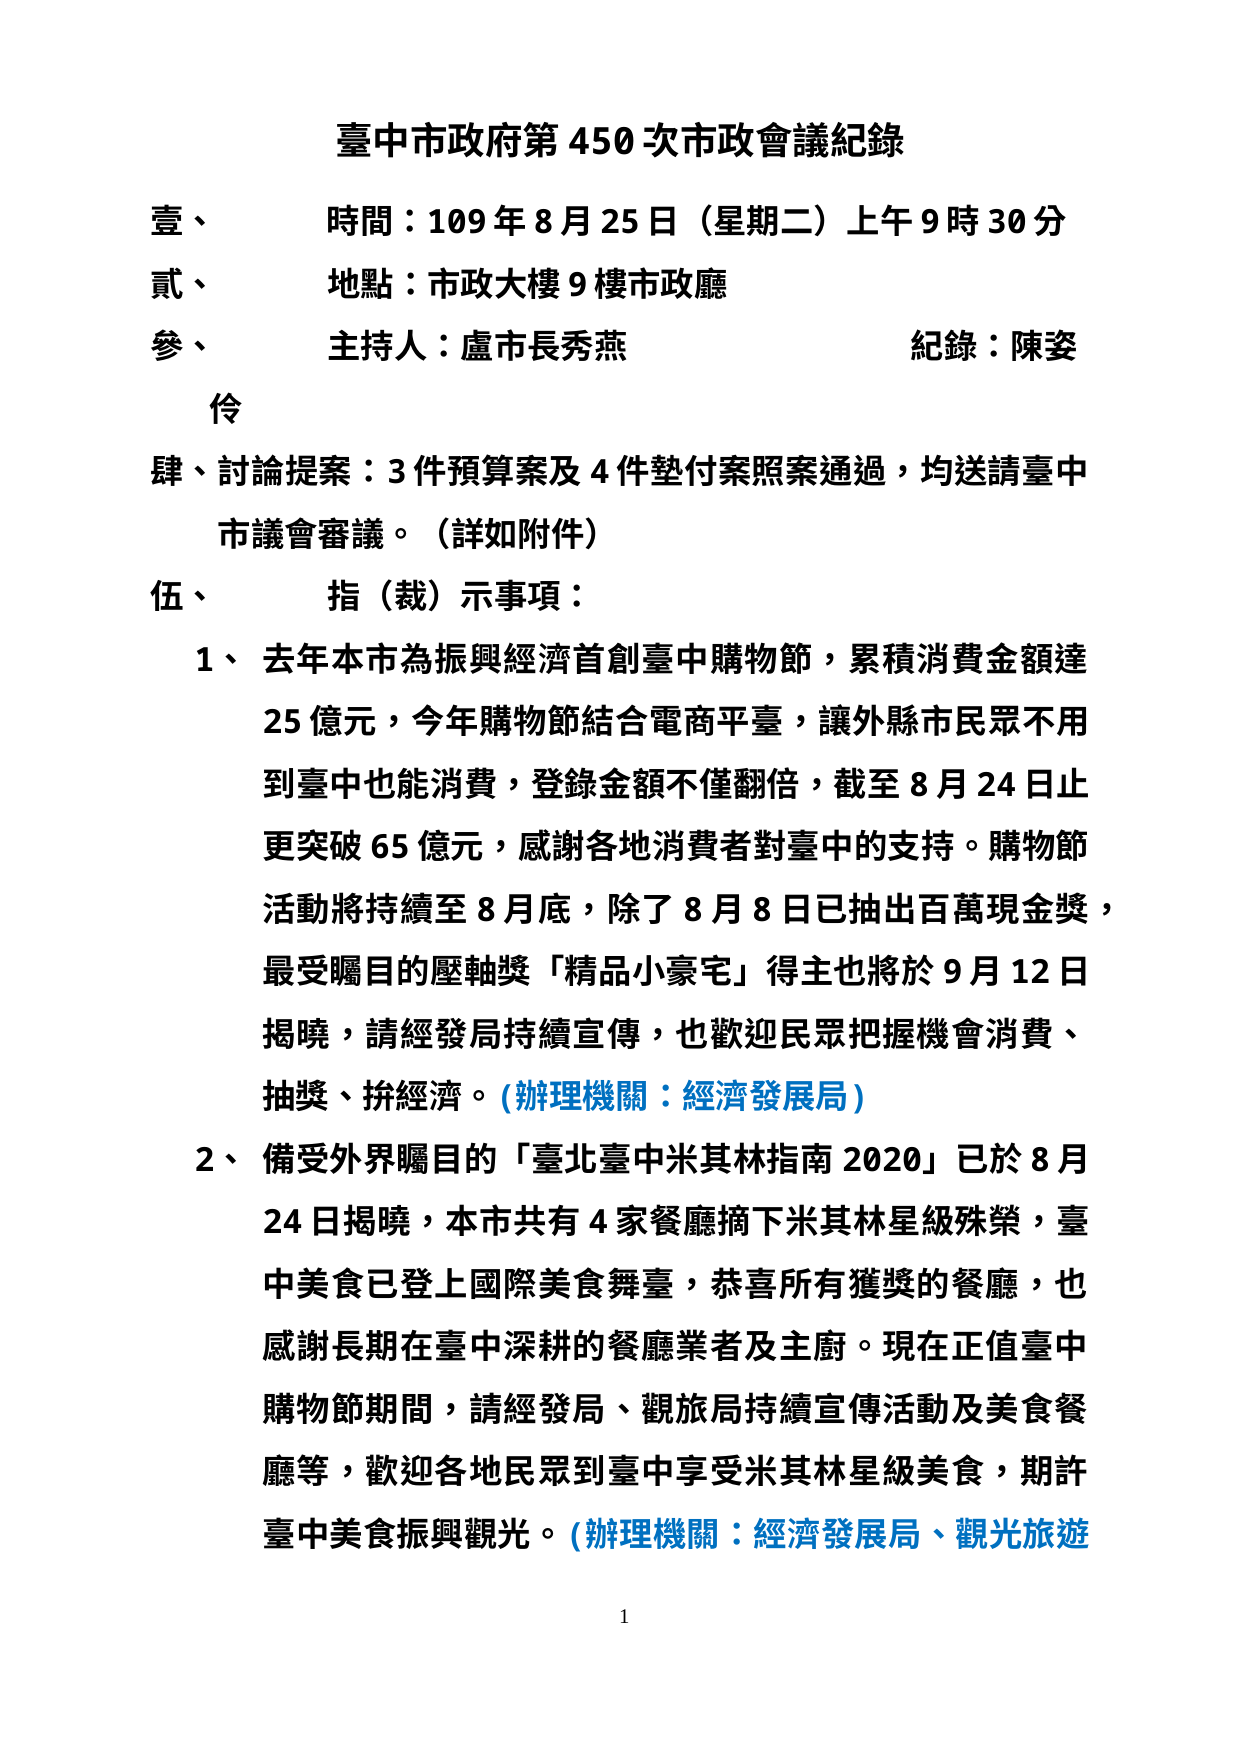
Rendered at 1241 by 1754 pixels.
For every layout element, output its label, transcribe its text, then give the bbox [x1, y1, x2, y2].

list 討論提案：3件預算案及4件墊付案照案通過，均送請臺中市議會審議。（詳如附件） [150, 427, 1090, 552]
list 時間：109年8月25日（星期二）上午9時30分 [150, 177, 1090, 240]
list 去年本市為振興經濟首創臺中購物節，累積消費金額達25億元，今年購物節結合電商平臺，讓外縣市民眾不用到臺中也能消費，登錄金額不僅翻倍，截至8月24日止更突破65億元，感謝各地消費者對臺中的支持。購物節活動將持續至8月底，除了8月8日已抽出百萬現金獎，最受矚目的壓軸獎「精品小豪宅」得主也將於9月12日揭曉，請經發局持續宣傳，也歡迎民眾把握機會消費、抽獎、拚經濟。(辦理機關：經濟發展局) [194, 615, 1090, 1115]
list 備受外界矚目的「臺北臺中米其林指南2020」已於8月24日揭曉，本市共有4家餐廳摘下米其林星級殊榮，臺中美食已登上國際美食舞臺，恭喜所有獲獎的餐廳，也感謝長期在臺中深耕的餐廳業者及主廚。現在正值臺中購物節期間，請經發局、觀旅局持續宣傳活動及美食餐廳等，歡迎各地民眾到臺中享受米其林星級美食，期許臺中美食振興觀光。(辦理機關：經濟發展局、觀光旅遊局) [194, 1115, 1090, 1552]
text 臺中市政府第450次市政會議紀錄 [150, 96, 1090, 159]
list 主持人：盧市長秀燕 紀錄：陳姿伶 [150, 302, 1090, 427]
list 地點：市政大樓9樓市政廳 [150, 240, 1090, 302]
list 指（裁）示事項： [150, 552, 1090, 615]
